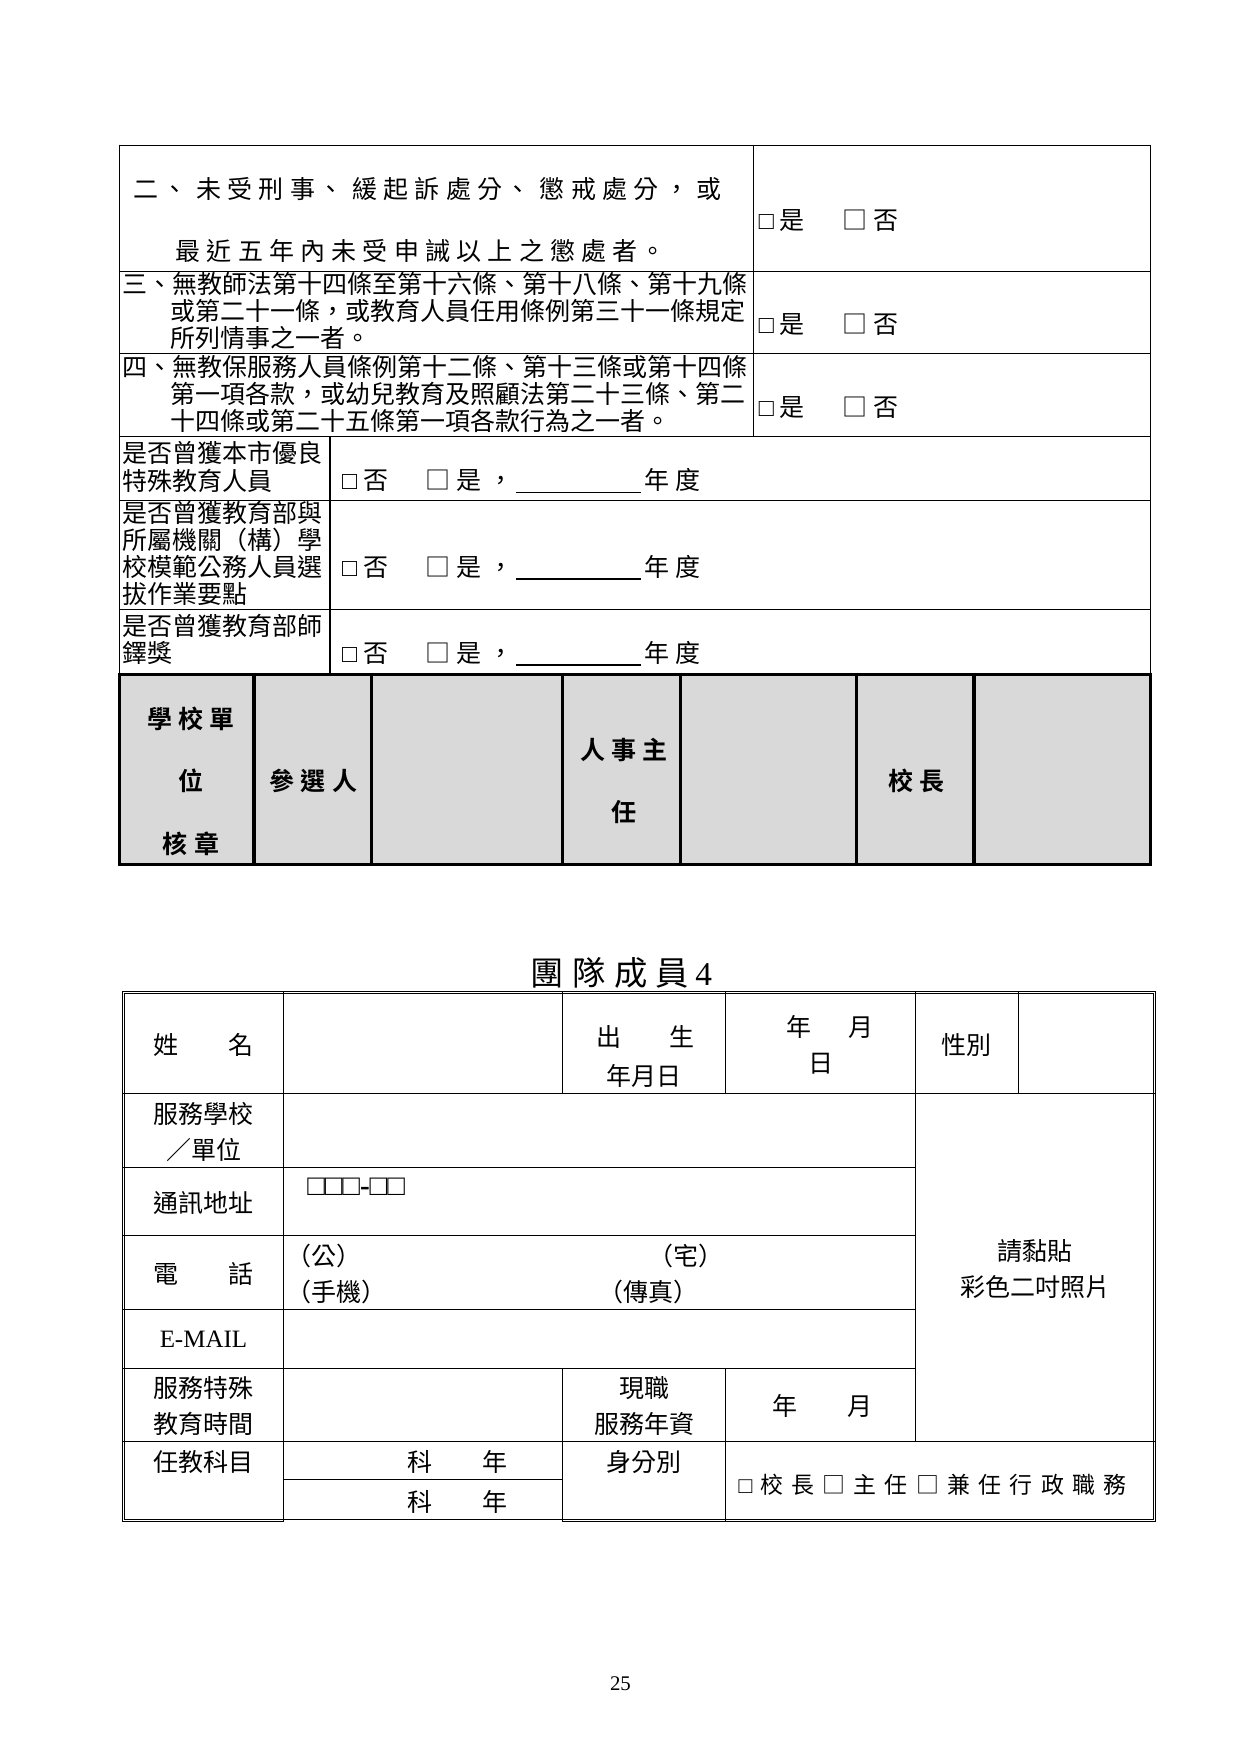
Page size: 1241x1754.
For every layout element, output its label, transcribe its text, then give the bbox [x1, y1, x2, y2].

table_header 出 生 年月日 [563, 994, 725, 1093]
table_cell （公） （宅） （手機） （傳真） [284, 1236, 915, 1308]
table_cell 校長 [858, 676, 972, 863]
table_cell □□□-□□ [284, 1168, 915, 1235]
table_cell 是否曾獲教育部師鐸獎 [120, 610, 329, 672]
table_cell □是 □否 [754, 146, 1150, 271]
table_cell 三、無教師法第十四條至第十六條、第十八條、第十九條或第二十一條，或教育人員任用條例第三十一條規定所列情事之一者。 [120, 272, 753, 353]
table_cell [284, 1369, 562, 1441]
table_cell [373, 676, 561, 863]
table_header [1019, 994, 1153, 1093]
table_cell 是否曾獲本市優良特殊教育人員 [120, 437, 329, 499]
table_cell 服務學校／單位 [125, 1094, 283, 1167]
table_cell 是否曾獲教育部與所屬機關（構）學校模範公務人員選拔作業要點 [120, 501, 329, 609]
table_cell [682, 676, 855, 863]
text 團隊成員4 [141, 929, 1099, 991]
table_cell 身分別 [563, 1442, 725, 1519]
table_cell 電 話 [125, 1236, 283, 1308]
table_cell □是 □否 [754, 354, 1150, 436]
table_cell 參選人 [256, 676, 370, 863]
table_cell 通訊地址 [125, 1168, 283, 1235]
table_cell 二、未受刑事、緩起訴處分、懲戒處分，或最近五年內未受申誡以上之懲處者。 [120, 146, 753, 271]
table_cell [976, 676, 1149, 863]
table_cell [284, 1094, 915, 1167]
table_cell □否 □是， 年度 [331, 501, 1150, 609]
table_cell □否 □是， 年度 [331, 437, 1150, 499]
table_cell 科 年 [284, 1442, 562, 1478]
table_header 年 月 日 [726, 994, 915, 1093]
table_header [284, 994, 562, 1093]
table_cell [284, 1310, 915, 1368]
table_cell □否 □是， 年度 [331, 610, 1150, 672]
table_cell 年 月 [726, 1369, 915, 1441]
table_cell 服務特殊 教育時間 [125, 1369, 283, 1441]
table_cell 請黏貼 彩色二吋照片 [916, 1094, 1153, 1441]
table_cell 人事主任 [564, 676, 679, 863]
table_cell 學校單位 核章 [121, 676, 252, 863]
table_cell 任教科目 [125, 1442, 283, 1519]
table_cell □是 □否 [754, 272, 1150, 353]
table_cell E-MAIL [125, 1310, 283, 1368]
table_cell 四、無教保服務人員條例第十二條、第十三條或第十四條第一項各款，或幼兒教育及照顧法第二十三條、第二十四條或第二十五條第一項各款行為之一者。 [120, 354, 753, 436]
table_header 姓 名 [125, 994, 283, 1093]
table_cell 科 年 [284, 1480, 562, 1519]
table_cell □校長□主任□兼任行政職務教師 □導師□專任教師□專業人員 □特教助理員 [726, 1442, 1153, 1519]
table_cell 現職 服務年資 [563, 1369, 725, 1441]
table_header 性別 [916, 994, 1018, 1093]
